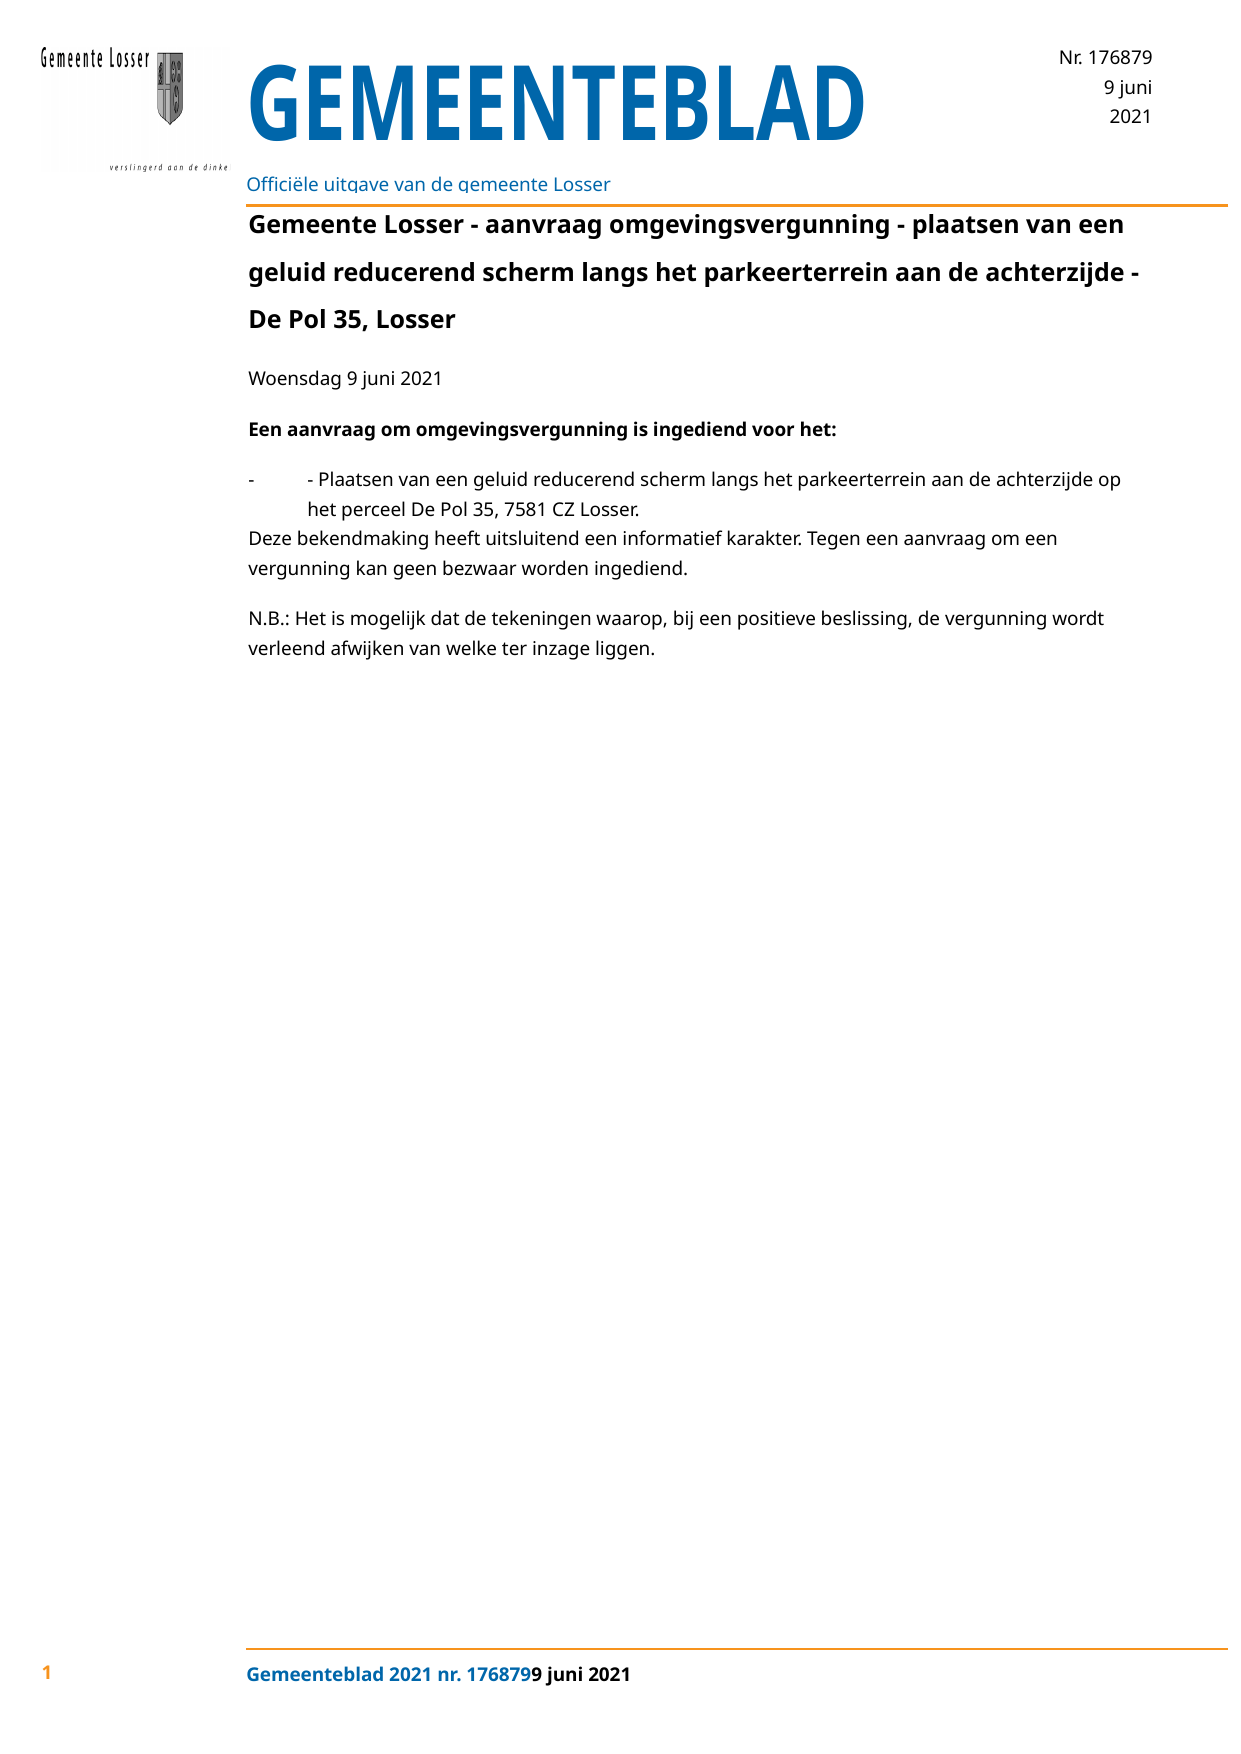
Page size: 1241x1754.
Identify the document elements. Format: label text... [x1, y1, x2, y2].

text Gemeente Losser - aanvraag omgevingsvergunning - plaatsen van een geluid reducerend scherm langs het parkeerterrein aan de achterzijde - De Pol 35, Losser [248, 207, 1152, 336]
picture [41, 47, 231, 172]
text Woensdag 9 juni 2021 [248, 366, 1152, 391]
text Deze bekendmaking heeft uitsluitend een informatief karakter. Tegen een aanvraag om een vergunning kan geen bezwaar worden ingediend. [248, 526, 1152, 581]
text N.B.: Het is mogelijk dat de tekeningen waarop, bij een positieve beslissing, de vergunning wordt verleend afwijken van welke ter inzage liggen. [248, 606, 1152, 661]
text Een aanvraag om omgevingsvergunning is ingediend voor het: [248, 416, 1152, 442]
list - Plaatsen van een geluid reducerend scherm langs het parkeerterrein aan de achterzijde op het perceel De Pol 35, 7581 CZ Losser. [248, 466, 1152, 522]
